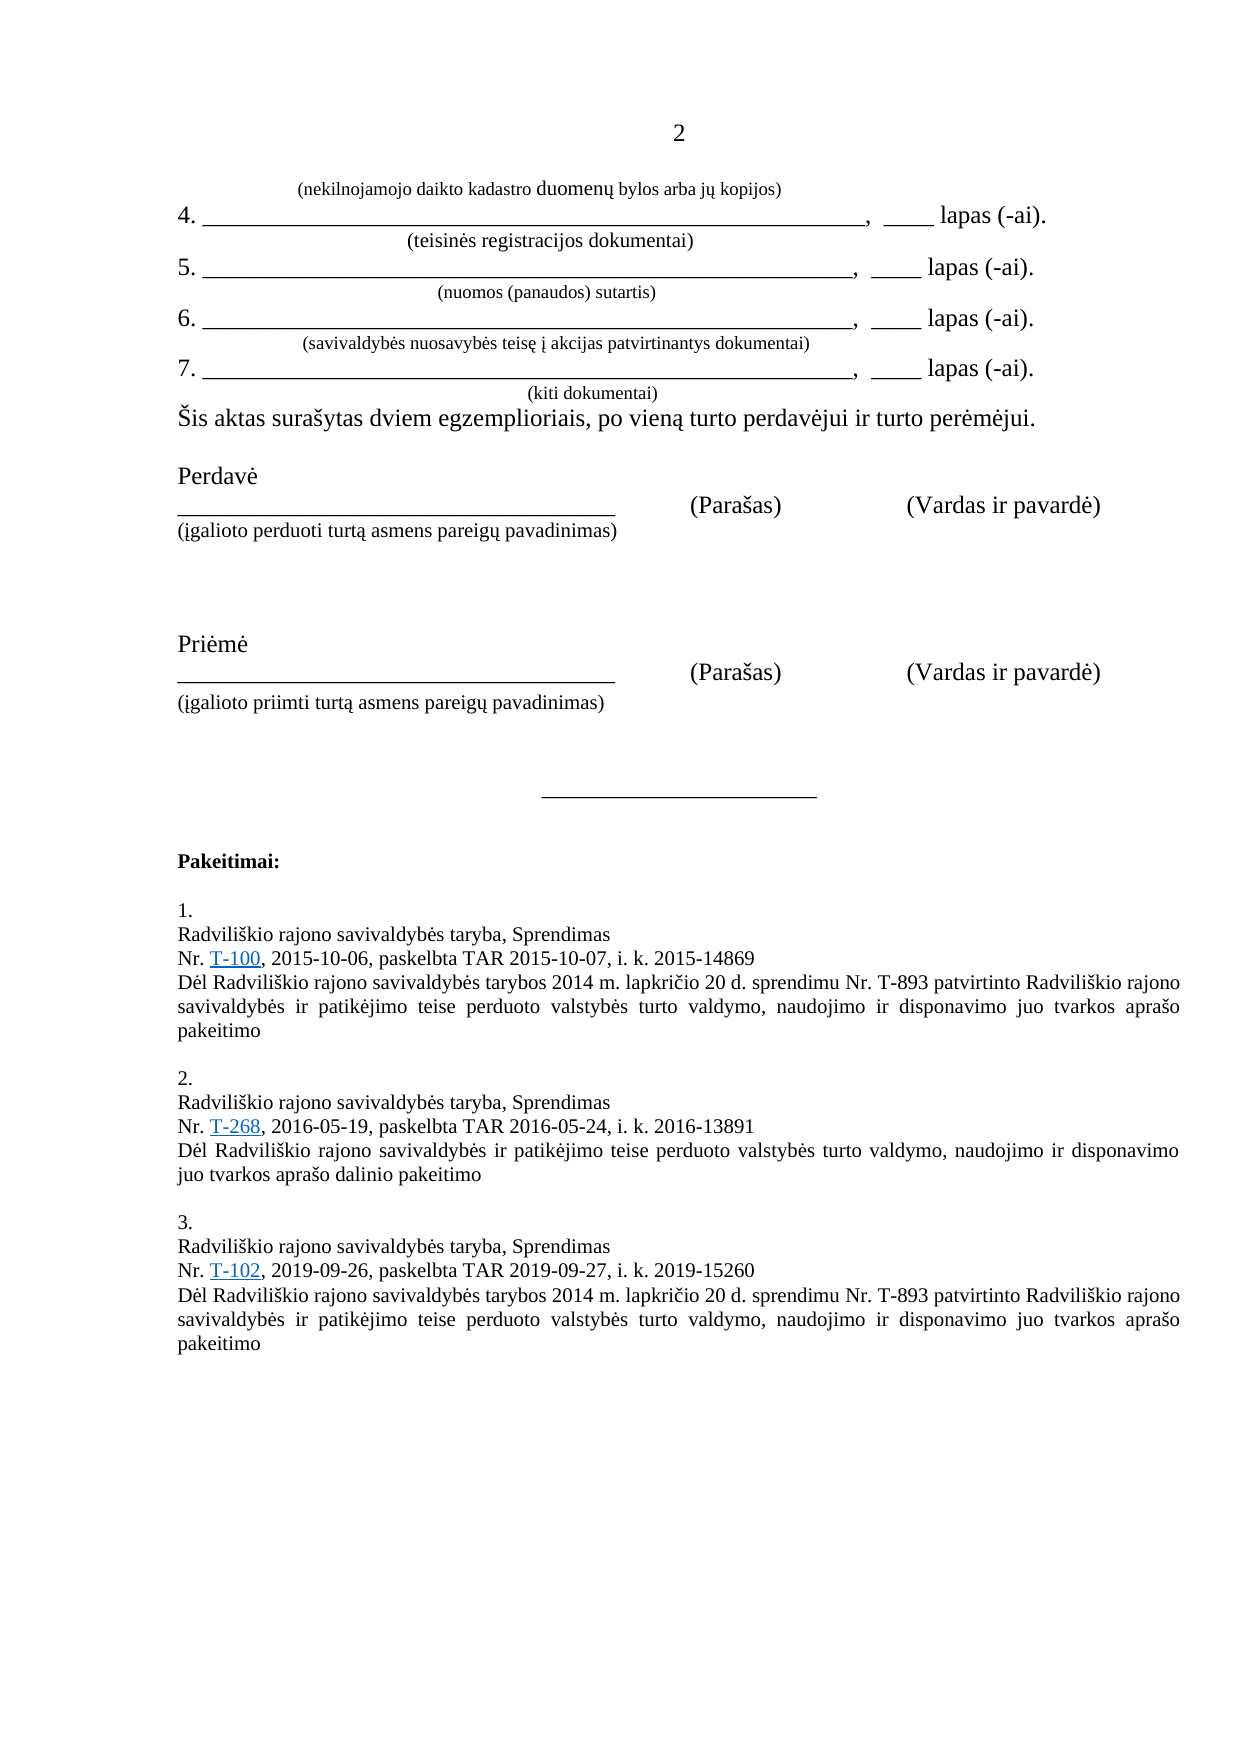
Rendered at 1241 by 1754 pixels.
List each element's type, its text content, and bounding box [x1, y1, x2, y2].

text ______________________ [177, 772, 1181, 801]
text 7. ____________________________________________________, ____ lapas (-ai). [177, 353, 1181, 382]
text (nuomos (panaudos) sutartis) [252, 281, 1181, 303]
text (įgalioto priimti turtą asmens pareigų pavadinimas) [177, 686, 1181, 715]
text 5. ____________________________________________________, ____ lapas (-ai). [177, 252, 1181, 281]
text Radviliškio rajono savivaldybės taryba, Sprendimas [177, 922, 1181, 946]
text Perdavė [177, 461, 1181, 490]
text ___________________________________ (Parašas) (Vardas ir pavardė) [177, 490, 1181, 518]
text (savivaldybės nuosavybės teisę į akcijas patvirtinantys dokumentai) [177, 332, 1181, 353]
text Nr. T-100, 2015-10-06, paskelbta TAR 2015-10-07, i. k. 2015-14869 [177, 946, 1181, 970]
text Priėmė [177, 629, 1181, 657]
text (nekilnojamojo daikto kadastro duomenų bylos arba jų kopijos) [177, 176, 1181, 200]
text 2. [177, 1066, 1181, 1090]
text Nr. T-268, 2016-05-19, paskelbta TAR 2016-05-24, i. k. 2016-13891 [177, 1114, 1181, 1138]
text Nr. T-102, 2019-09-26, paskelbta TAR 2019-09-27, i. k. 2019-15260 [177, 1258, 1181, 1282]
text 1. [177, 897, 1181, 922]
text (kiti dokumentai) [177, 382, 1181, 403]
text Dėl Radviliškio rajono savivaldybės tarybos 2014 m. lapkričio 20 d. sprendimu Nr. T-893 patvirtinto Radviliškio rajono savivaldybės ir patikėjimo teise perduoto valstybės turto valdymo, naudojimo ir disponavimo juo tvarkos aprašo pakeitimo [177, 1282, 1181, 1355]
text 3. [177, 1210, 1181, 1234]
text Šis aktas surašytas dviem egzemplioriais, po vieną turto perdavėjui ir turto perėmėjui. [177, 403, 1181, 432]
text ___________________________________ (Parašas) (Vardas ir pavardė) [177, 657, 1181, 686]
text (įgalioto perduoti turtą asmens pareigų pavadinimas) [177, 518, 1181, 542]
text Radviliškio rajono savivaldybės taryba, Sprendimas [177, 1234, 1181, 1258]
text Radviliškio rajono savivaldybės taryba, Sprendimas [177, 1090, 1181, 1114]
text Dėl Radviliškio rajono savivaldybės ir patikėjimo teise perduoto valstybės turto valdymo, naudojimo ir disponavimo juo tvarkos aprašo dalinio pakeitimo [177, 1138, 1181, 1186]
text Pakeitimai: [177, 849, 1181, 873]
text 6. ____________________________________________________, ____ lapas (-ai). [177, 303, 1181, 332]
text Dėl Radviliškio rajono savivaldybės tarybos 2014 m. lapkričio 20 d. sprendimu Nr. T-893 patvirtinto Radviliškio rajono savivaldybės ir patikėjimo teise perduoto valstybės turto valdymo, naudojimo ir disponavimo juo tvarkos aprašo pakeitimo [177, 970, 1181, 1042]
text (teisinės registracijos dokumentai) [177, 228, 1181, 252]
text 4. _____________________________________________________, ____ lapas (-ai). [177, 200, 1181, 228]
